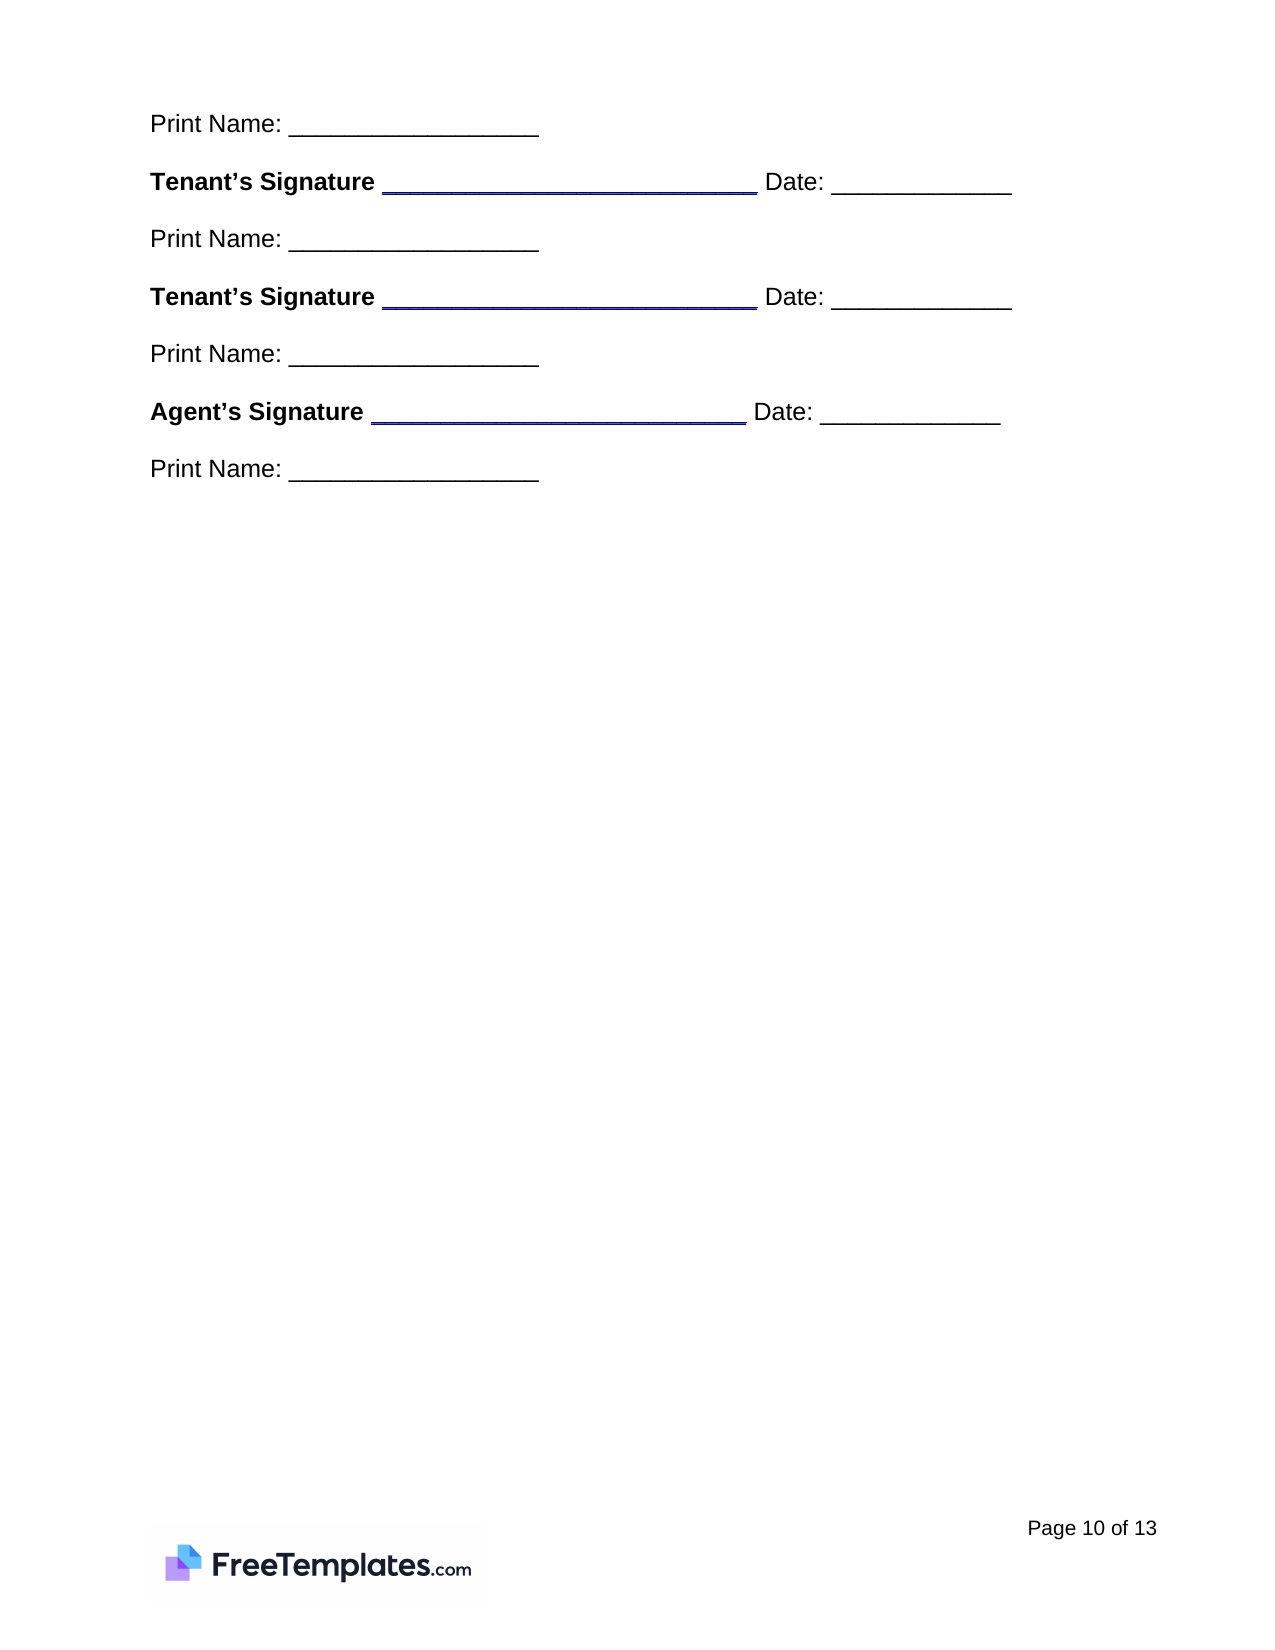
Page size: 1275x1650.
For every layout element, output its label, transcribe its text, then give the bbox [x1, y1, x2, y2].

text Tenant’s Signature ___________________________ Date: _____________ [150, 282, 1125, 311]
text Print Name: __________________ [150, 109, 1125, 138]
text Print Name: __________________ [150, 454, 1125, 483]
text Print Name: __________________ [150, 224, 1125, 253]
text Agent’s Signature ___________________________ Date: _____________ [150, 397, 1125, 426]
text Tenant’s Signature ___________________________ Date: _____________ [150, 167, 1125, 196]
text Print Name: __________________ [150, 339, 1125, 368]
